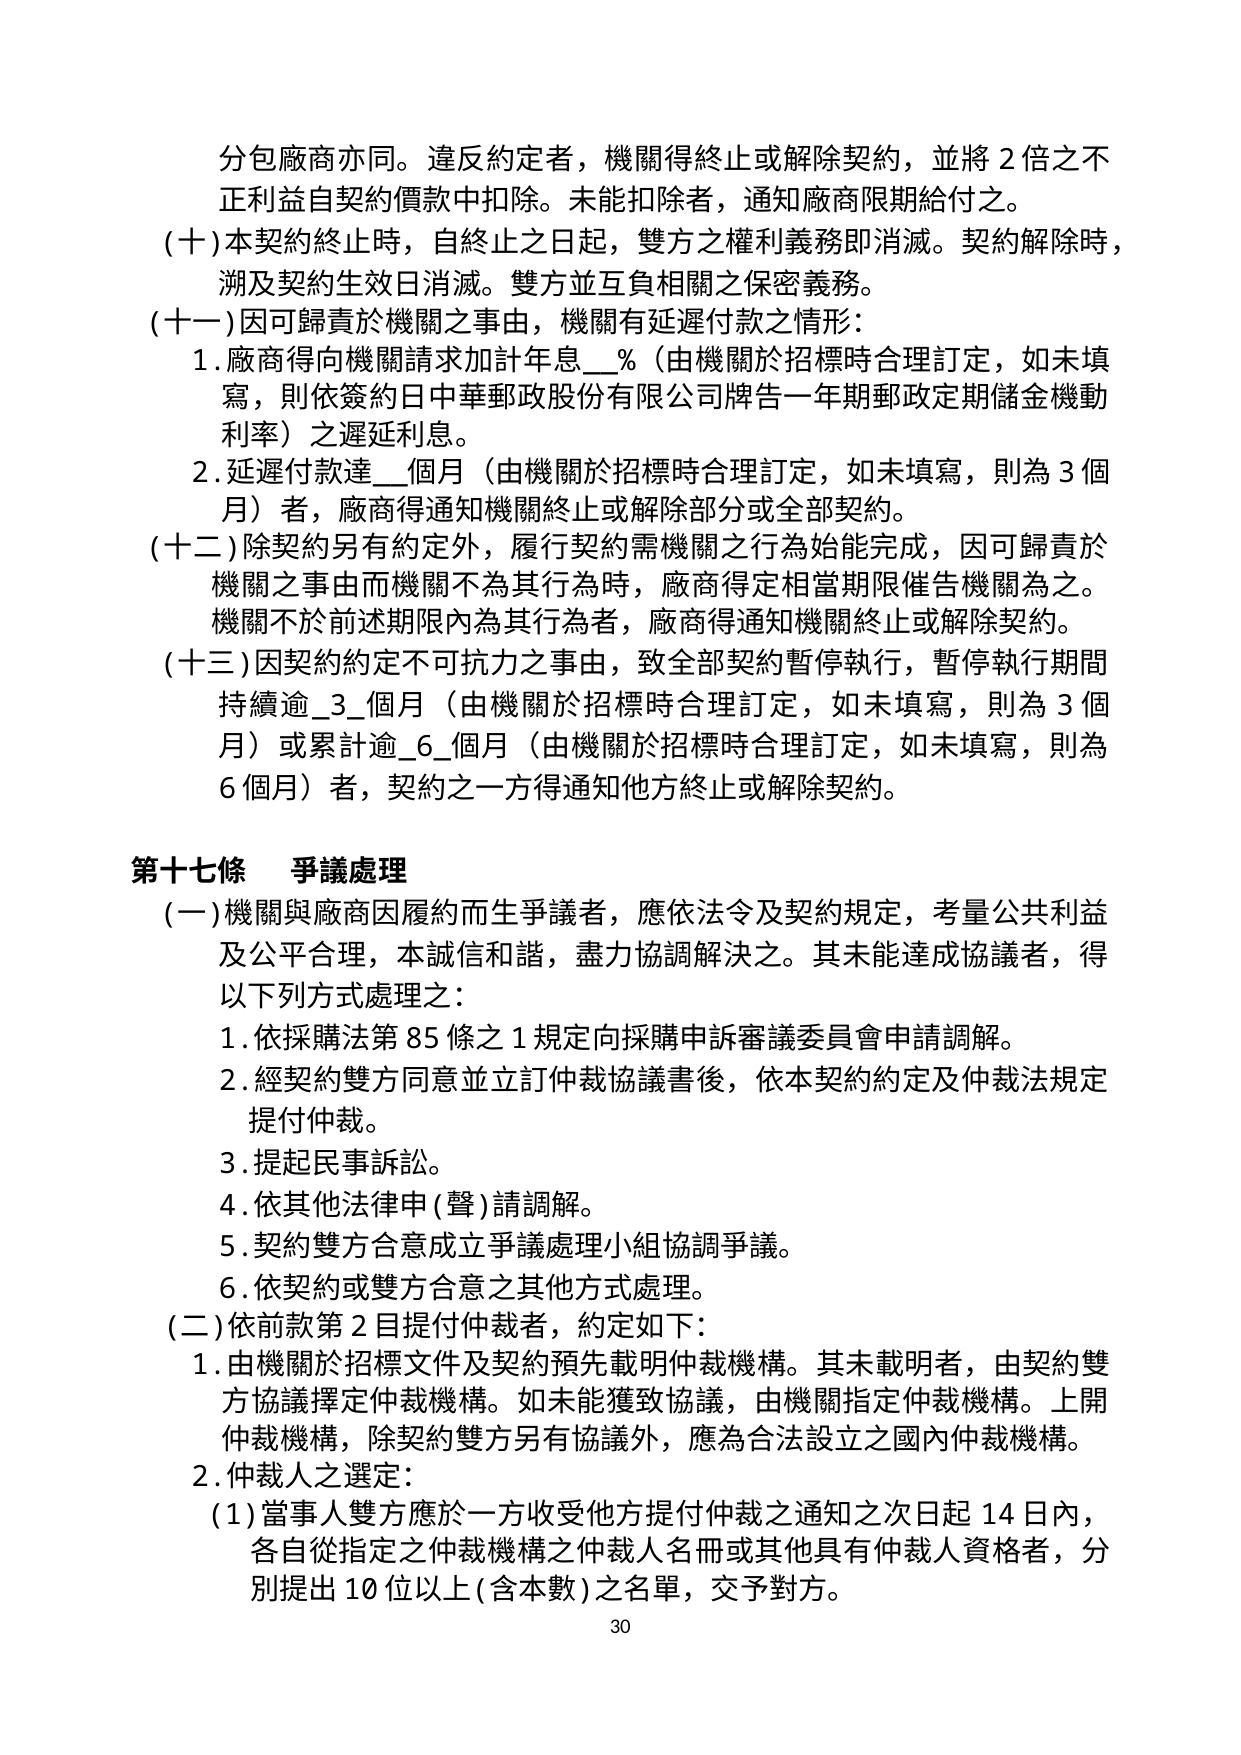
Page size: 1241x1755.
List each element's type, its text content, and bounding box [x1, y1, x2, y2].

text (九)廠商履約不得對本契約採購案任何人要求、期約、收受或給予賄賂、佣金、比例金、仲介費、後謝金、回扣、餽贈、招待或其他不正利益。分包廠商亦同。違反約定者，機關得終止或解除契約，並將2倍之不正利益自契約價款中扣除。未能扣除者，通知廠商限期給付之。 [159, 136, 1110, 219]
text (十二)除契約另有約定外，履行契約需機關之行為始能完成，因可歸責於機關之事由而機關不為其行為時，廠商得定相當期限催告機關為之。機關不於前述期限內為其行為者，廠商得通知機關終止或解除契約。 [146, 527, 1110, 640]
text 1.依採購法第85條之1規定向採購申訴審議委員會申請調解。 [218, 1015, 1108, 1057]
text 1.廠商得向機關請求加計年息__%（由機關於招標時合理訂定，如未填寫，則依簽約日中華郵政股份有限公司牌告一年期郵政定期儲金機動利率）之遲延利息。 [191, 340, 1110, 452]
text 4.依其他法律申(聲)請調解。 [218, 1182, 1108, 1223]
text 5.契約雙方合意成立爭議處理小組協調爭議。 [218, 1223, 1108, 1265]
text (十一)因可歸責於機關之事由，機關有延遲付款之情形： [146, 302, 1110, 340]
text (1)當事人雙方應於一方收受他方提付仲裁之通知之次日起14日內，各自從指定之仲裁機構之仲裁人名冊或其他具有仲裁人資格者，分別提出10位以上(含本數)之名單，交予對方。 [207, 1494, 1110, 1607]
text 1.由機關於招標文件及契約預先載明仲裁機構。其未載明者，由契約雙方協議擇定仲裁機構。如未能獲致協議，由機關指定仲裁機構。上開仲裁機構，除契約雙方另有協議外，應為合法設立之國內仲裁機構。 [191, 1344, 1110, 1457]
text (二)依前款第2目提付仲裁者，約定如下： [146, 1307, 1110, 1344]
text (十三)因契約約定不可抗力之事由，致全部契約暫停執行，暫停執行期間持續逾_3_個月（由機關於招標時合理訂定，如未填寫，則為3個月）或累計逾_6_個月（由機關於招標時合理訂定，如未填寫，則為6個月）者，契約之一方得通知他方終止或解除契約。 [159, 640, 1110, 807]
text 第十七條 爭議處理 [130, 848, 1110, 890]
text 2.仲裁人之選定： [191, 1457, 1110, 1494]
text 2.經契約雙方同意並立訂仲裁協議書後，依本契約約定及仲裁法規定提付仲裁。 [218, 1057, 1108, 1140]
text 2.延遲付款達__個月（由機關於招標時合理訂定，如未填寫，則為3個月）者，廠商得通知機關終止或解除部分或全部契約。 [191, 452, 1110, 527]
text (一)機關與廠商因履約而生爭議者，應依法令及契約規定，考量公共利益及公平合理，本誠信和諧，盡力協調解決之。其未能達成協議者，得以下列方式處理之： [159, 890, 1110, 1015]
text (十)本契約終止時，自終止之日起，雙方之權利義務即消滅。契約解除時，溯及契約生效日消滅。雙方並互負相關之保密義務。 [159, 219, 1110, 302]
text 3.提起民事訴訟。 [218, 1140, 1108, 1182]
text 6.依契約或雙方合意之其他方式處理。 [218, 1265, 1108, 1307]
